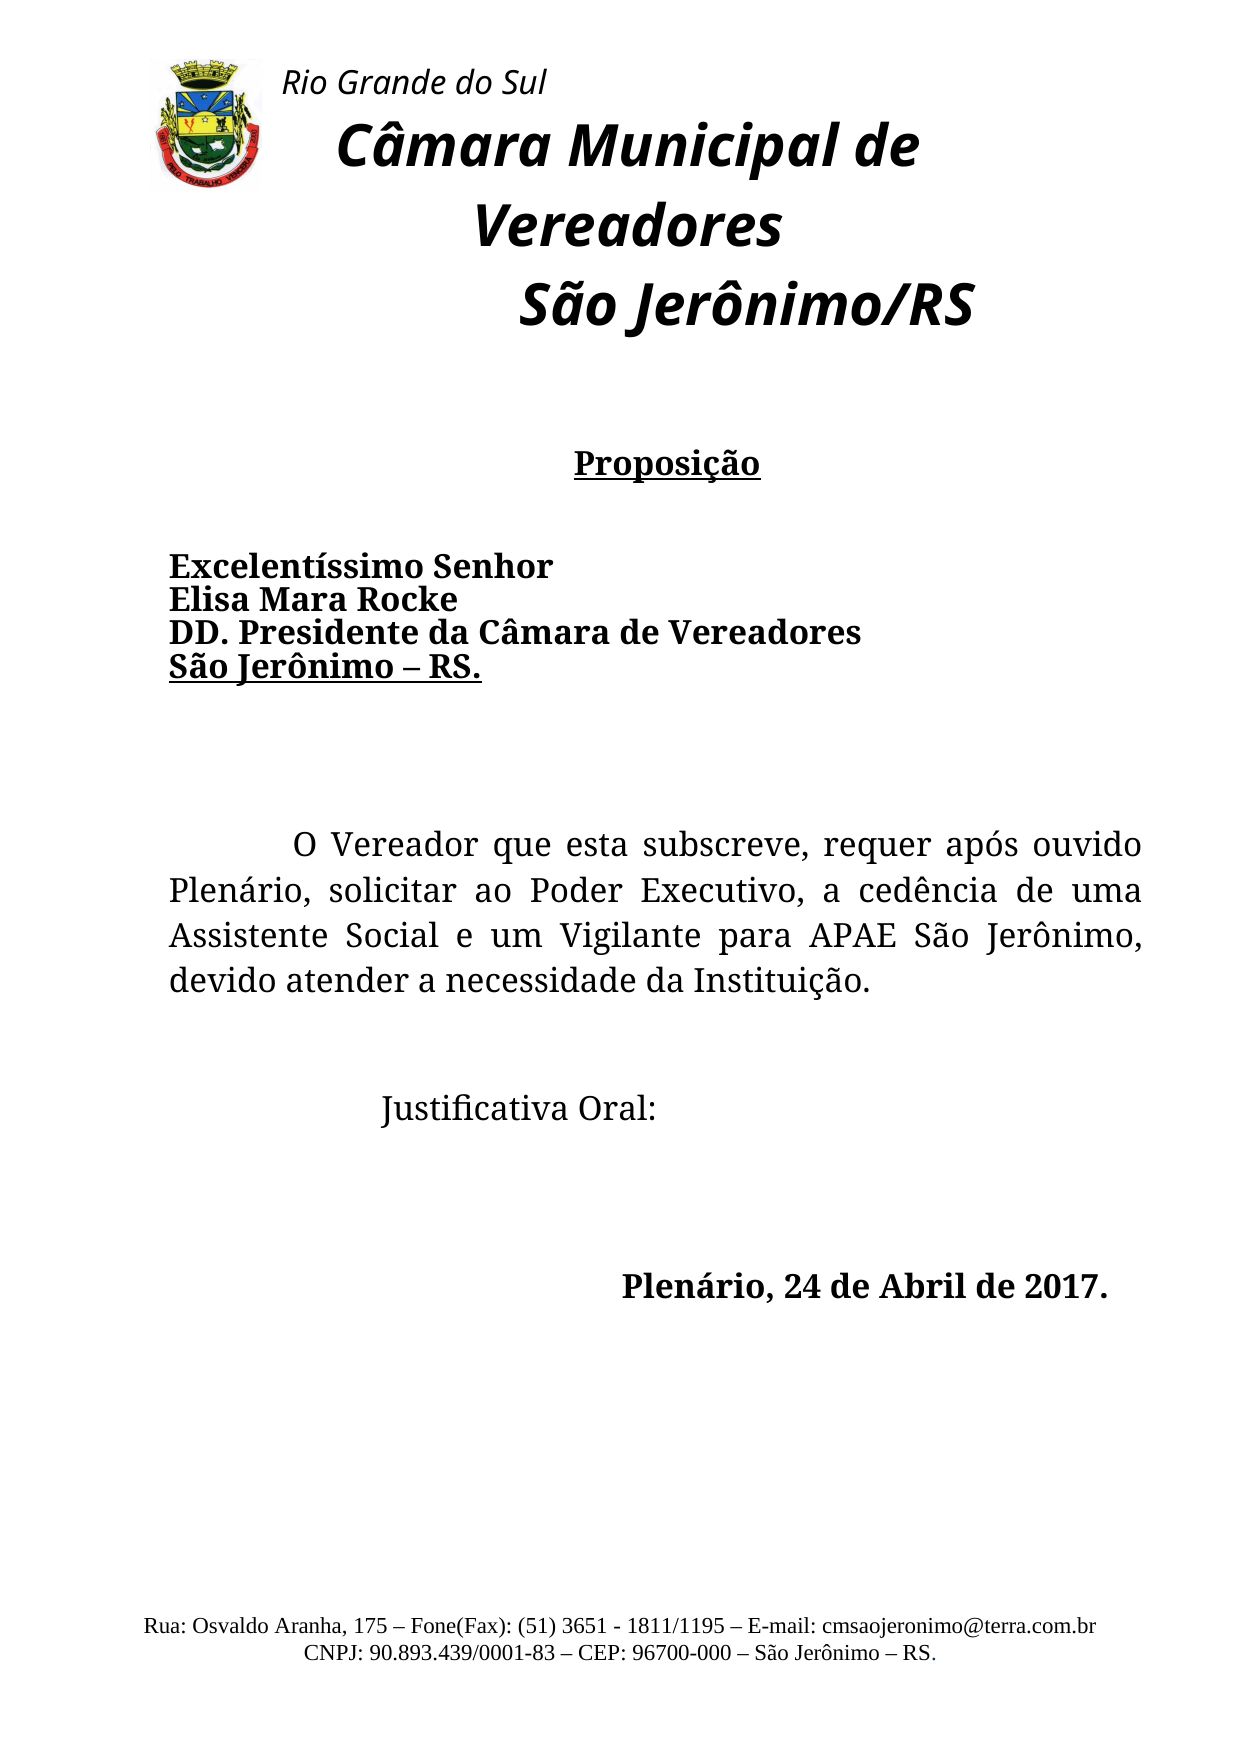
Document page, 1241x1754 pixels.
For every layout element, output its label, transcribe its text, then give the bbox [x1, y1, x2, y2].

text São Jerônimo – RS. [169, 651, 1109, 685]
subtitle Proposição [225, 439, 1109, 485]
text Elisa Mara Rocke [169, 585, 1109, 618]
text O Vereador que esta subscreve, requer após ouvido Plenário, solicitar ao Poder Executivo, a cedência de uma Assistente Social e um Vigilante para APAE São Jerônimo, devido atender a necessidade da Instituição. [169, 821, 1144, 1003]
text Justificativa Oral: [225, 1093, 1109, 1127]
text Plenário, 24 de Abril de 2017. [225, 1263, 1109, 1308]
text Excelentíssimo Senhor [169, 551, 1109, 585]
text DD. Presidente da Câmara de Vereadores [169, 618, 1109, 651]
